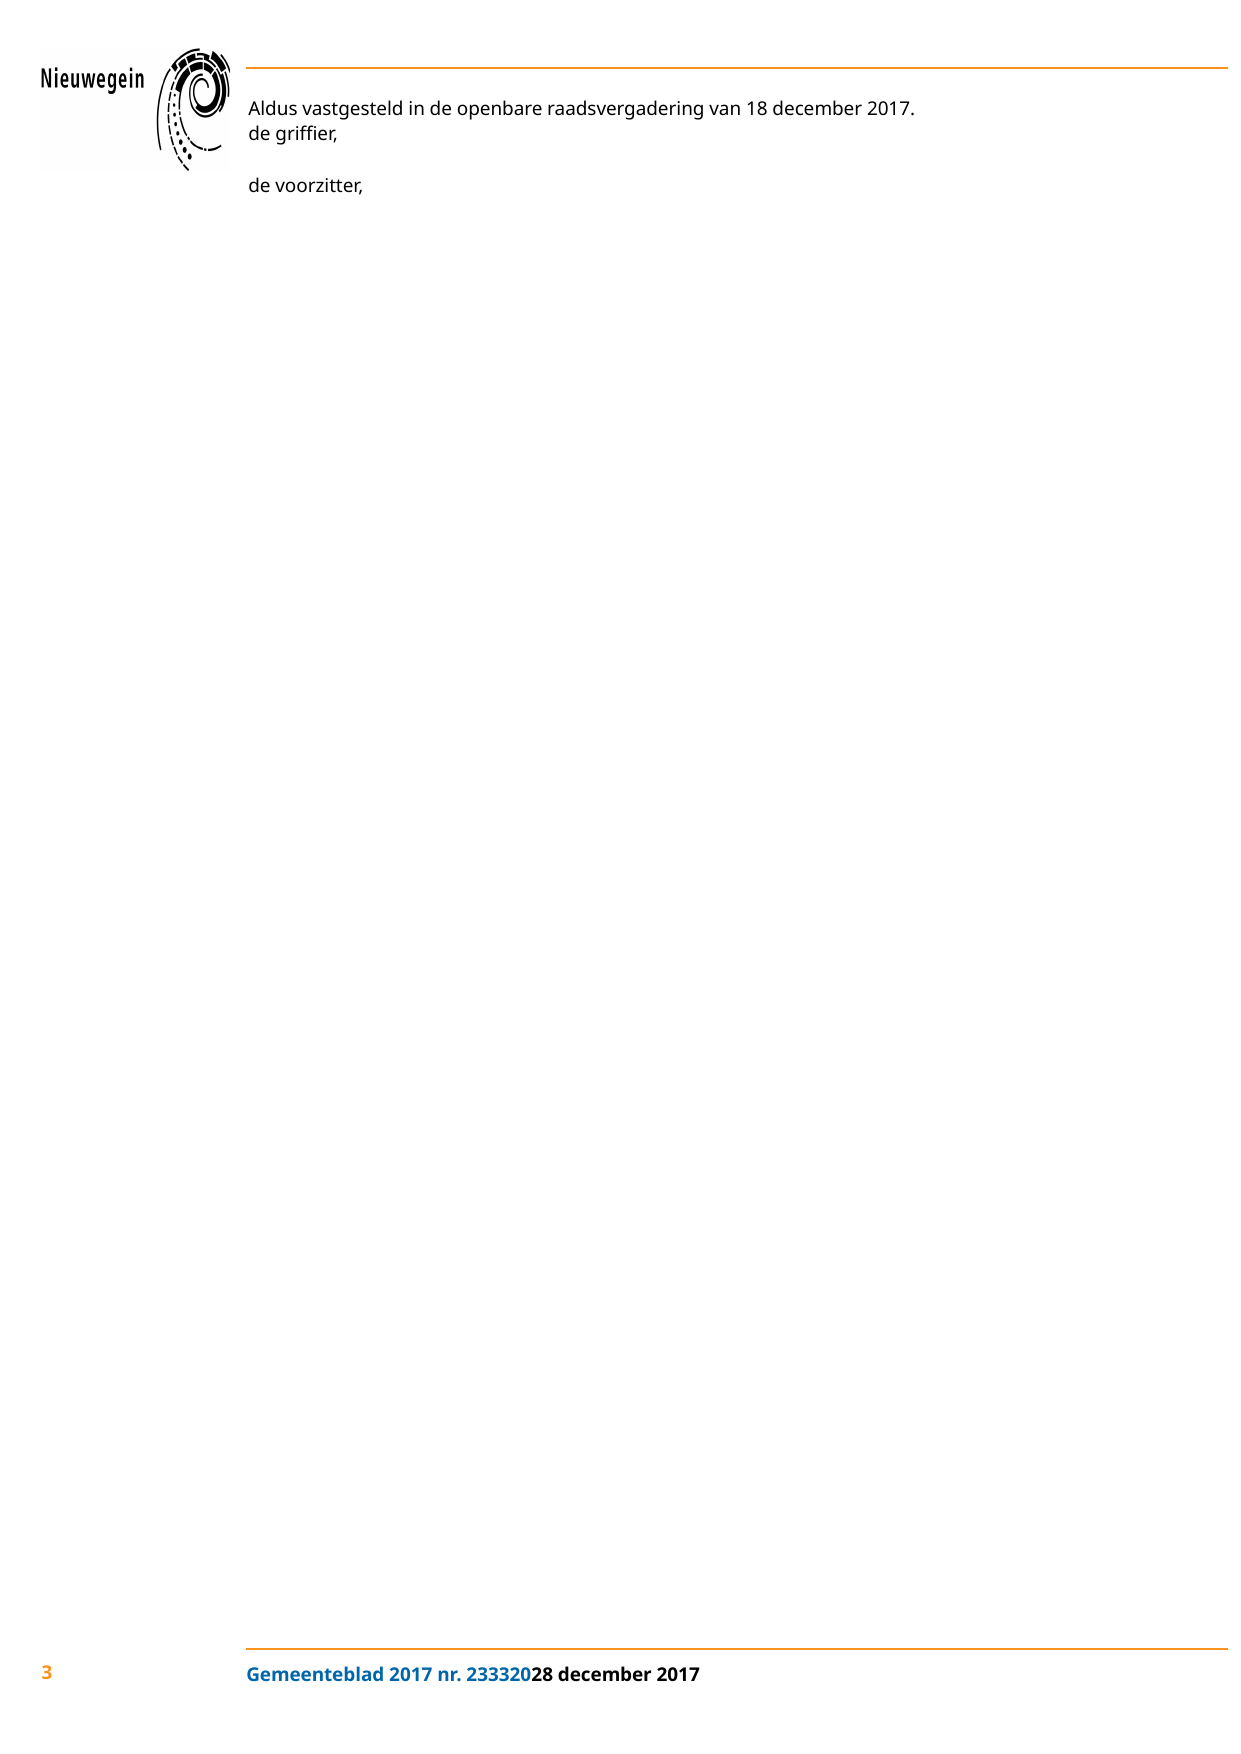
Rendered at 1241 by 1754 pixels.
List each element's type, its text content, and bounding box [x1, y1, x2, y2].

picture [41, 47, 231, 172]
text de voorzitter, [248, 172, 1152, 198]
text de griffier, [248, 121, 1152, 146]
text Aldus vastgesteld in de openbare raadsvergadering van 18 december 2017. [248, 95, 1152, 121]
